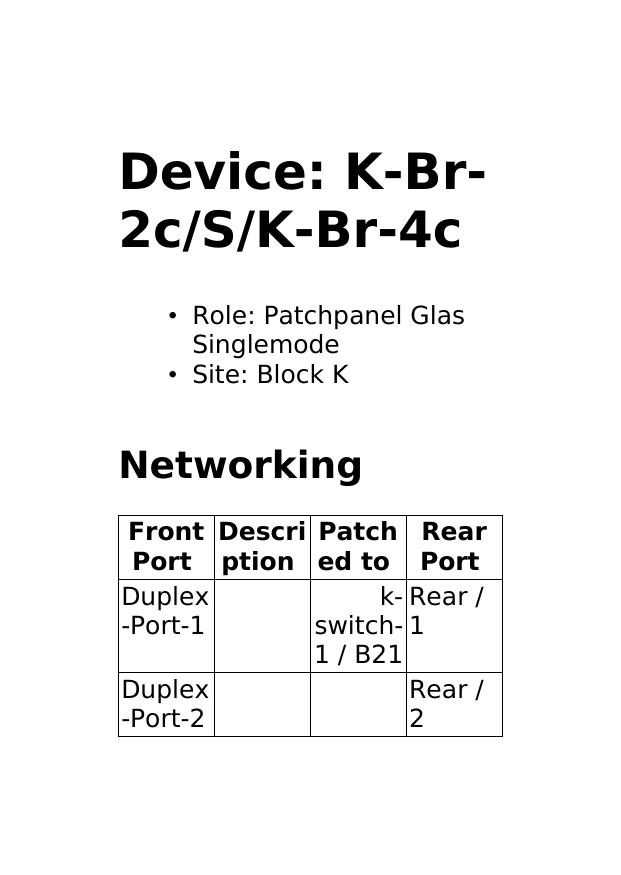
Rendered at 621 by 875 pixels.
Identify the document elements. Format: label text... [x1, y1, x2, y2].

subtitle Networking [118, 443, 502, 487]
table_header Description [215, 516, 310, 579]
table_header Front Port [119, 516, 214, 579]
list Site: Block K [177, 360, 502, 389]
table_cell k-switch-1 / B21 [311, 580, 406, 672]
table_cell Rear / 1 [407, 580, 502, 672]
table_cell Duplex-Port-2 [119, 673, 214, 736]
subtitle Device: K-Br-2c/S/K-Br-4c [118, 143, 502, 259]
table_header Patched to [311, 516, 406, 579]
list Role: Patchpanel Glas Singlemode [177, 302, 502, 360]
table_cell Duplex-Port-1 [119, 580, 214, 672]
table_header Rear Port [407, 516, 502, 579]
table_cell Rear / 2 [407, 673, 502, 736]
table_cell [311, 673, 406, 736]
table_cell [215, 673, 310, 736]
table_cell [215, 580, 310, 672]
